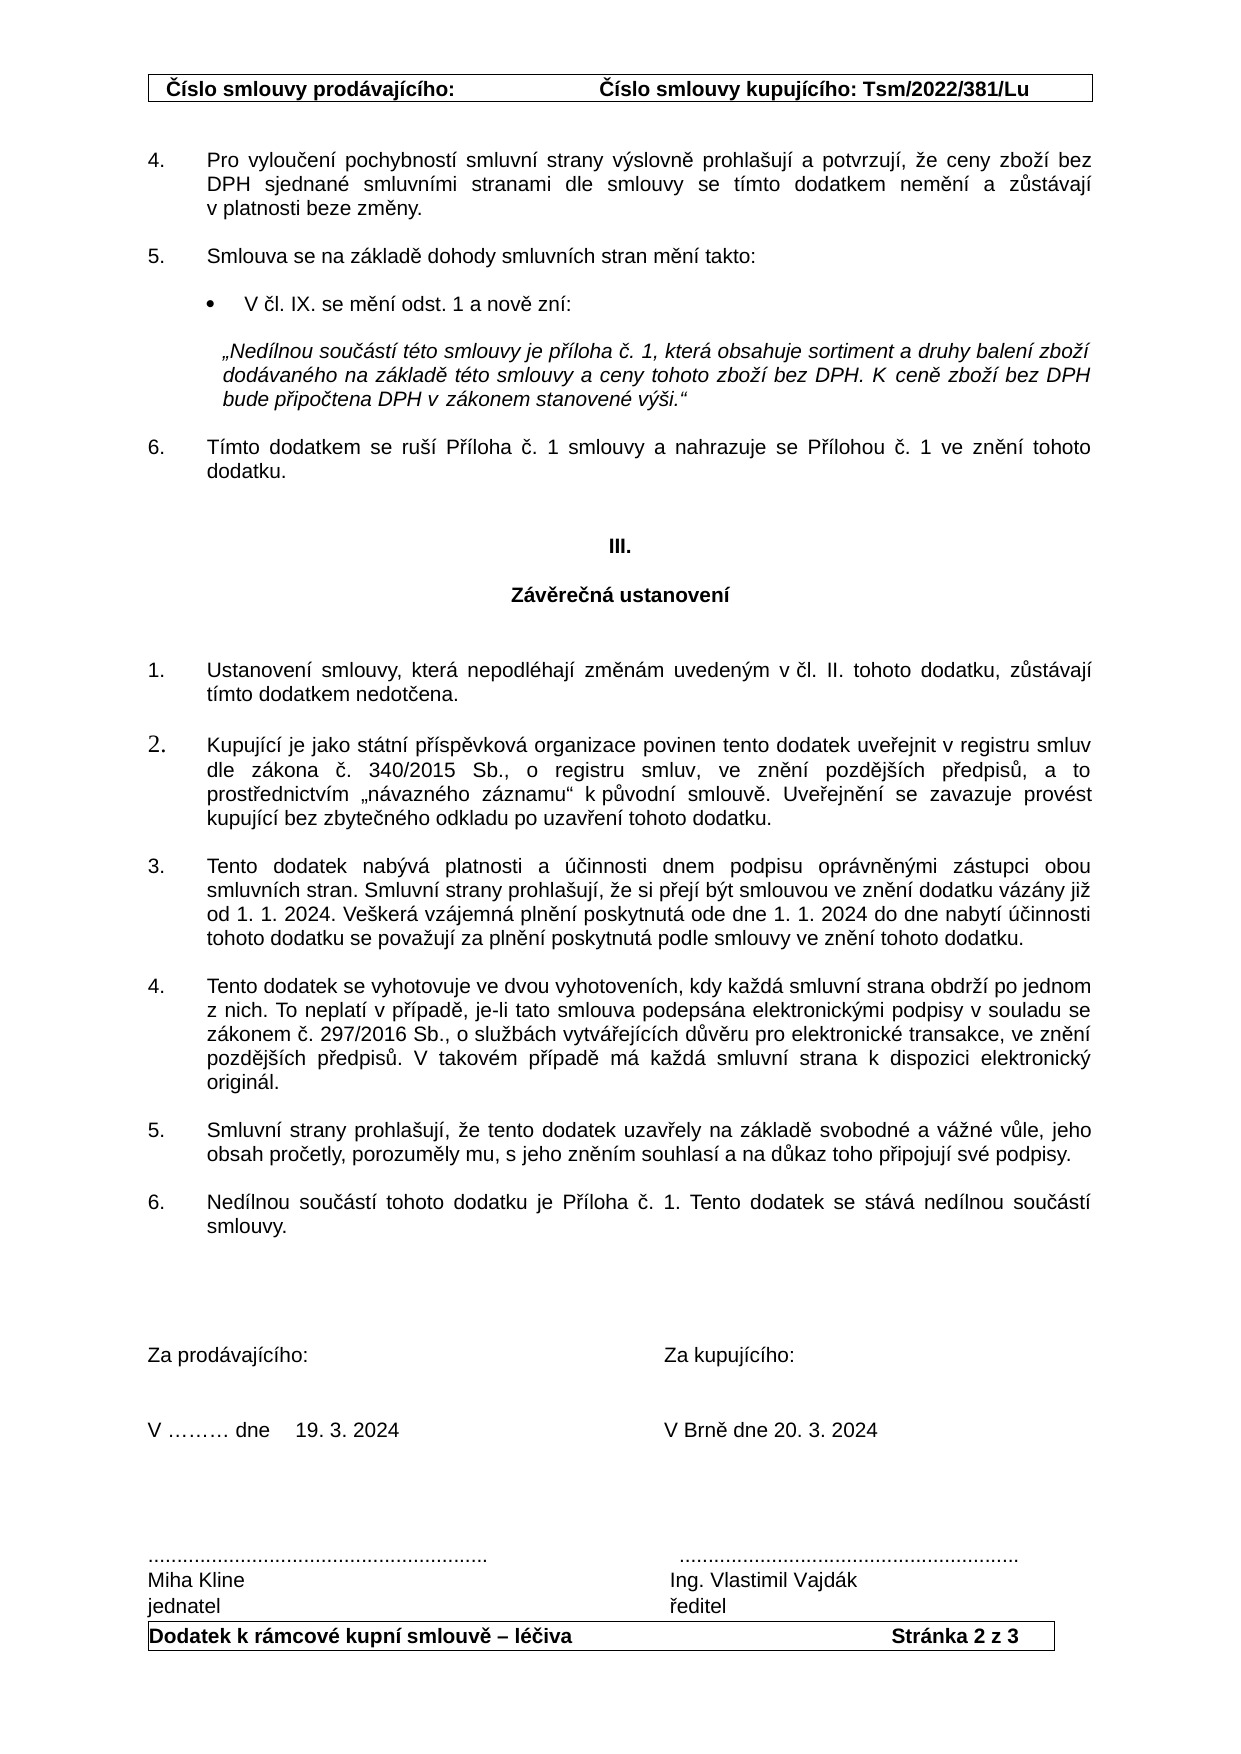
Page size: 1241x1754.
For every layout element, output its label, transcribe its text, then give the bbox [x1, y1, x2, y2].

list Kupující je jako státní příspěvková organizace povinen tento dodatek uveřejnit v registru smluv dle zákona č. 340/2015 Sb., o registru smluv, ve znění pozdějších předpisů, a to prostřednictvím „návazného záznamu“ k původní smlouvě. Uveřejnění se zavazuje provést kupující bez zbytečného odkladu po uzavření tohoto dodatku. [148, 729, 1093, 830]
list Pro vyloučení pochybností smluvní strany výslovně prohlašují a potvrzují, že ceny zboží bez DPH sjednané smluvními stranami dle smlouvy se tímto dodatkem nemění a zůstávají v platnosti beze změny. [148, 148, 1093, 219]
list Tímto dodatkem se ruší Příloha č. 1 smlouvy a nahrazuje se Přílohou č. 1 ve znění tohoto dodatku. [148, 435, 1093, 483]
list Tento dodatek se vyhotovuje ve dvou vyhotoveních, kdy každá smluvní strana obdrží po jednom z nich. To neplatí v případě, je-li tato smlouva podepsána elektronickými podpisy v souladu se zákonem č. 297/2016 Sb., o službách vytvářejících důvěru pro elektronické transakce, ve znění pozdějších předpisů. V takovém případě má každá smluvní strana k dispozici elektronický originál. [148, 974, 1093, 1094]
subtitle Za prodávajícího: Za kupujícího: [147, 1341, 1093, 1366]
text III. [148, 533, 1093, 557]
list Tento dodatek nabývá platnosti a účinnosti dnem podpisu oprávněnými zástupci obou smluvních stran. Smluvní strany prohlašují, že si přejí být smlouvou ve znění dodatku vázány již od 1. 1. 2024. Veškerá vzájemná plnění poskytnutá ode dne 1. 1. 2024 do dne nabytí účinnosti tohoto dodatku se považují za plnění poskytnutá podle smlouvy ve znění tohoto dodatku. [148, 854, 1093, 950]
list Smluvní strany prohlašují, že tento dodatek uzavřely na základě svobodné a vážné vůle, jeho obsah pročetly, porozuměly mu, s jeho zněním souhlasí a na důkaz toho připojují své podpisy. [148, 1118, 1093, 1166]
list Nedílnou součástí tohoto dodatku je Příloha č. 1. Tento dodatek se stává nedílnou součástí smlouvy. [148, 1189, 1093, 1237]
subtitle Miha Kline Ing. Vlastimil Vajdák [147, 1567, 1093, 1592]
subtitle jednatel ředitel [148, 1592, 1093, 1617]
text „Nedílnou součástí této smlouvy je příloha č. 1, která obsahuje sortiment a druhy balení zboží dodávaného na základě této smlouvy a ceny tohoto zboží bez DPH. K ceně zboží bez DPH bude připočtena DPH v zákonem stanovené výši.“ [223, 339, 1093, 411]
list Smlouva se na základě dohody smluvních stran mění takto: [148, 243, 1093, 267]
subtitle ........................................................... ........................................................... [148, 1542, 1093, 1567]
subtitle V ……… dne 19. 3. 2024 V Brně dne 20. 3. 2024 [147, 1417, 1093, 1442]
text Závěrečná ustanovení [148, 582, 1093, 606]
list V čl. IX. se mění odst. 1 a nově zní: [207, 291, 1093, 315]
list Ustanovení smlouvy, která nepodléhají změnám uvedeným v čl. II. tohoto dodatku, zůstávají tímto dodatkem nedotčena. [148, 658, 1093, 706]
